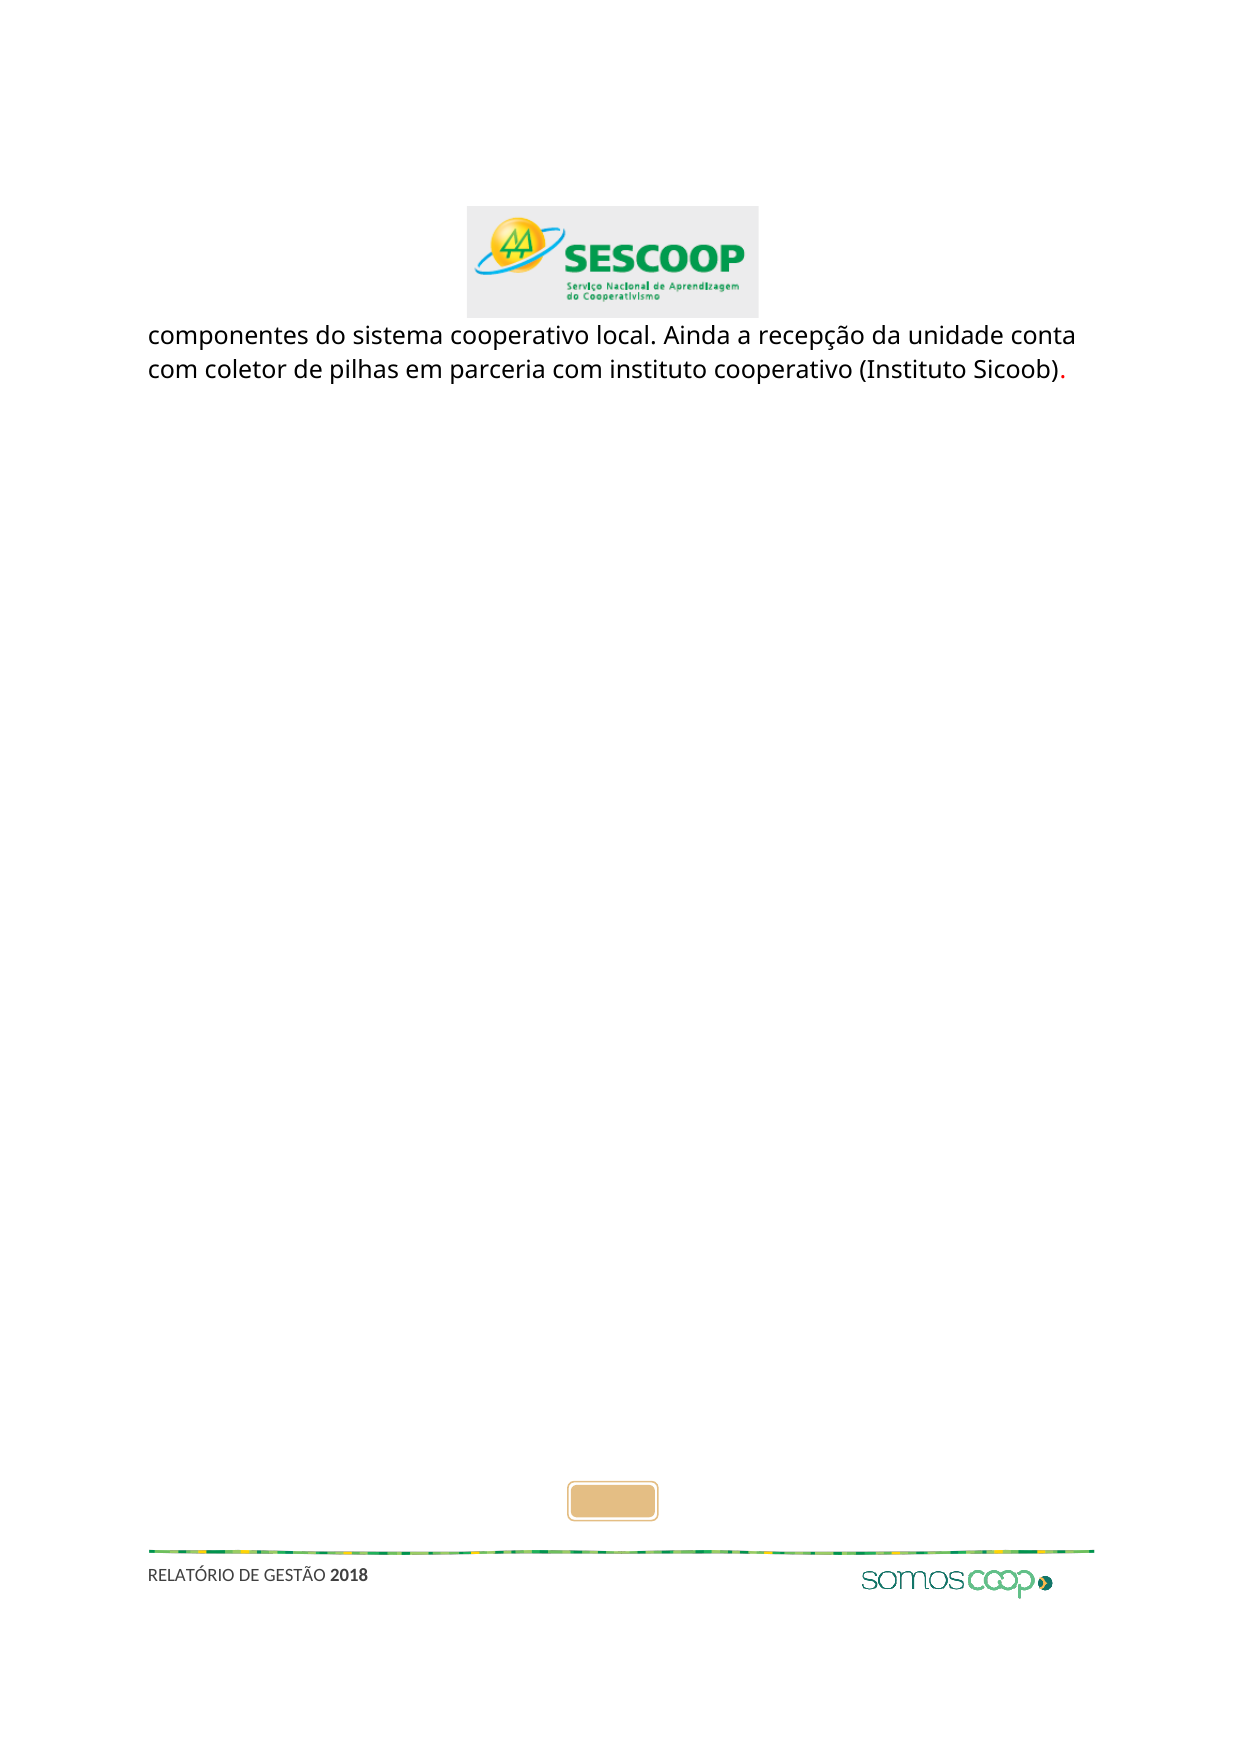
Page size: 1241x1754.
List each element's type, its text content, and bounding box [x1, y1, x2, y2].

text componentes do sistema cooperativo local. Ainda a recepção da unidade conta com coletor de pilhas em parceria com instituto cooperativo (Instituto Sicoob). [148, 318, 1078, 386]
